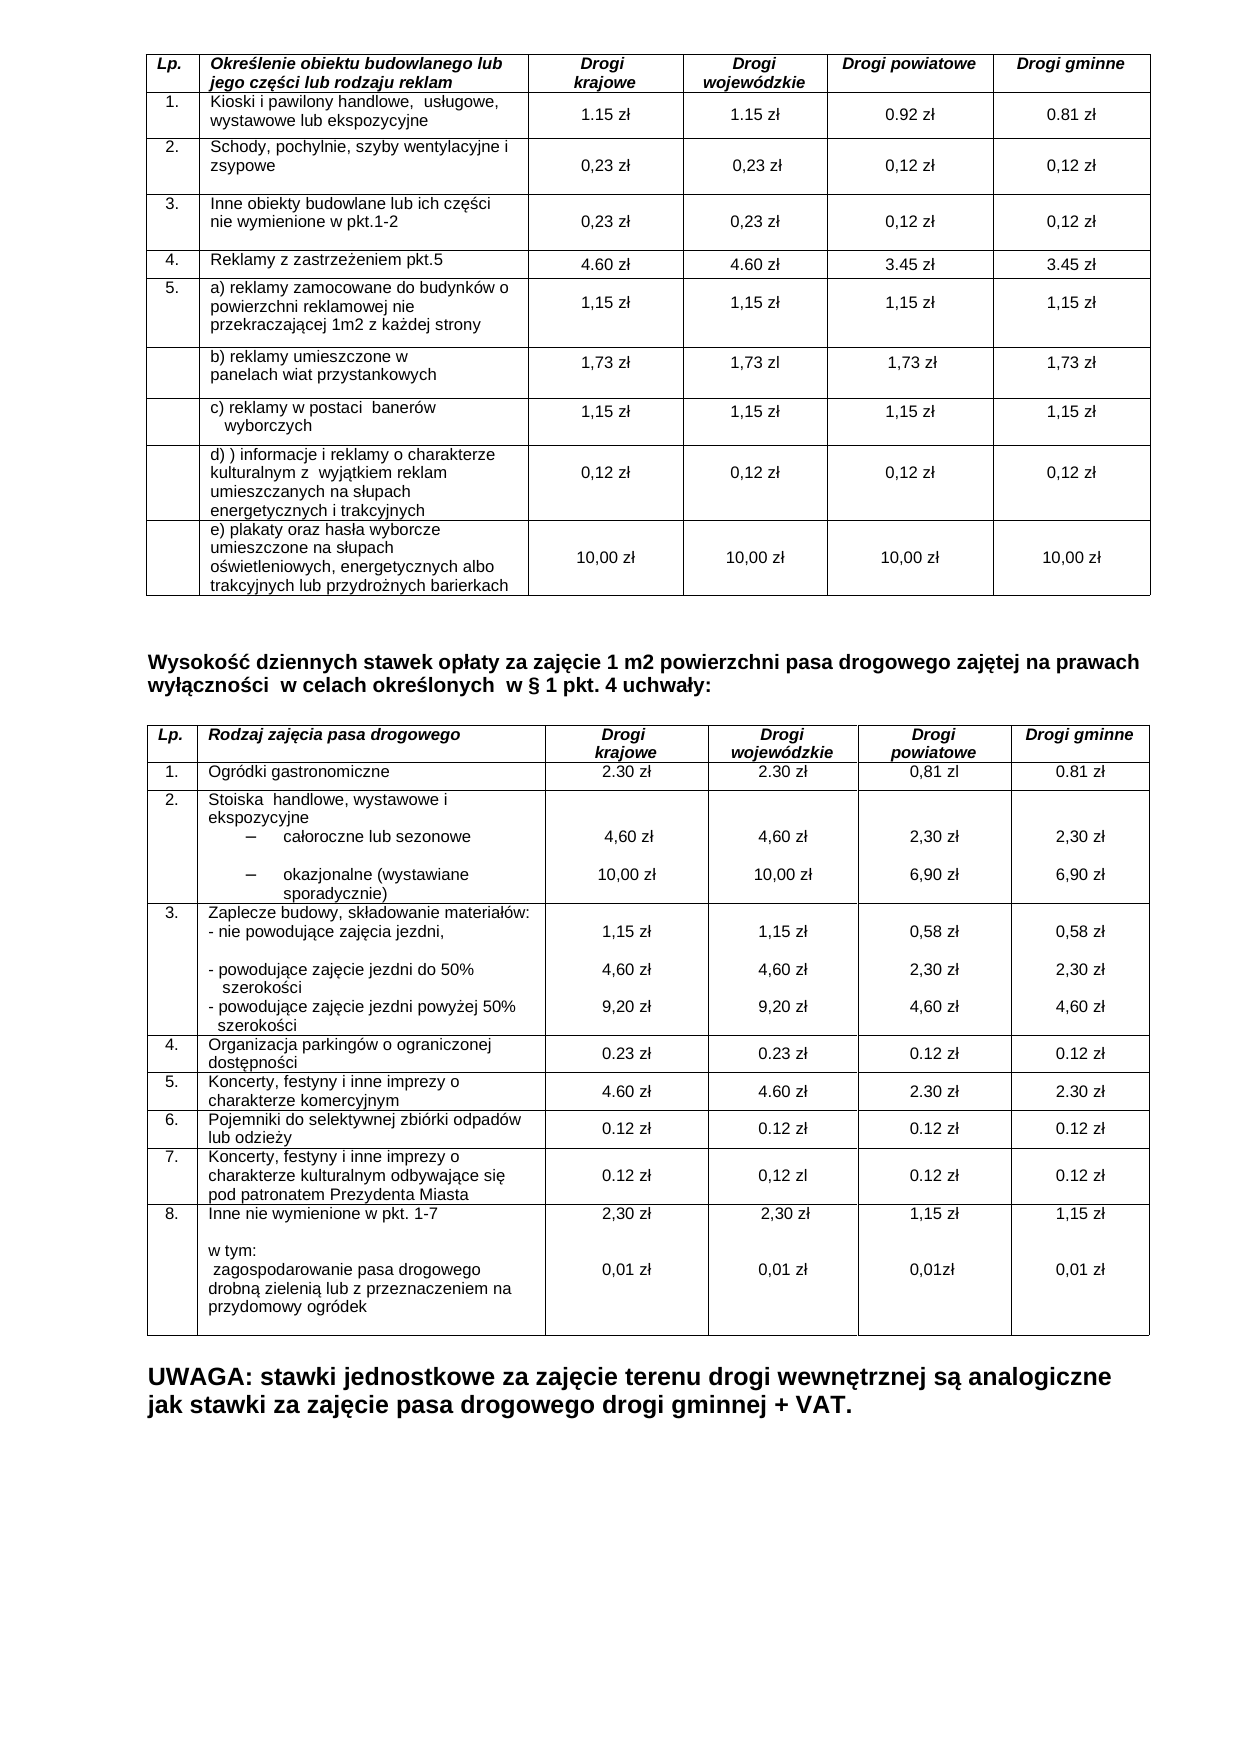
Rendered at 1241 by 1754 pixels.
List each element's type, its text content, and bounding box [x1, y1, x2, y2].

table_cell 2,30 zł 0,01 zł [546, 1205, 708, 1335]
table_cell 0,23 zł [684, 195, 827, 250]
table_cell 0,12 zł [828, 195, 993, 250]
table_cell 0,12 zł [828, 446, 993, 520]
table_cell 1,73 zł [529, 348, 683, 398]
table_cell 3. [147, 195, 199, 250]
table_cell 4,60 zł [709, 1073, 857, 1110]
table_cell Ogródki gastronomiczne [198, 763, 545, 790]
table_header Lp. [147, 55, 199, 92]
table_cell 1,15 zł [529, 93, 683, 138]
table_cell 10,00 zł [994, 521, 1150, 595]
table_cell 1,15 zł [828, 399, 993, 445]
table_cell Kioski i pawilony handlowe, usługowe, wystawowe lub ekspozycyjne [200, 93, 528, 138]
table_header Drogi gminne [1012, 726, 1149, 762]
table_cell e) plakaty oraz hasła wyborcze umieszczone na słupach oświetleniowych, energetycznych albo trakcyjnych lub przydrożnych barierkach [200, 521, 528, 595]
table_cell 0,92 zł [828, 93, 993, 138]
table_header Drogi krajowe [546, 726, 708, 762]
table_cell 2,30 zł [546, 763, 708, 790]
table_cell 1,15 zł [529, 399, 683, 445]
table_cell 4,60 zł [546, 1073, 708, 1110]
table_cell c) reklamy w postaci banerów wyborczych [200, 399, 528, 445]
table_cell a) reklamy zamocowane do budynków o powierzchni reklamowej nie przekraczającej 1m2 z każdej strony [200, 279, 528, 347]
table_cell 0,12 zł [859, 1036, 1011, 1072]
table_cell 2,30 zł 0,01 zł [709, 1205, 857, 1335]
table_cell 1,15 zł [684, 399, 827, 445]
table_cell 0,23 zł [684, 139, 827, 194]
table_cell 0,81 zl [859, 763, 1011, 790]
table_cell 2,30 zł [709, 763, 857, 790]
table_cell 1,15 zł [994, 279, 1150, 347]
table_cell 10,00 zł [529, 521, 683, 595]
table_cell 1,15 zł 4,60 zł 9,20 zł [546, 904, 708, 1035]
table_cell 0,81 zł [1012, 763, 1149, 790]
table_cell 1,73 zl [684, 348, 827, 398]
table_cell 0,23 zł [529, 139, 683, 194]
table_cell Inne obiekty budowlane lub ich części nie wymienione w pkt.1-2 [200, 195, 528, 250]
table_cell 1,15 zł 0,01zł [859, 1205, 1011, 1335]
table_cell 0,12 zł [859, 1111, 1011, 1148]
table_cell 0,23 zł [546, 1036, 708, 1072]
table_cell 0,12 zł [709, 1111, 857, 1148]
table_cell 0,81 zł [994, 93, 1150, 138]
table_cell 0,12 zł [1012, 1111, 1149, 1148]
table_cell b) reklamy umieszczone w panelach wiat przystankowych [200, 348, 528, 398]
table_cell Koncerty, festyny i inne imprezy o charakterze kulturalnym odbywające się pod patronatem Prezydenta Miasta [198, 1149, 545, 1204]
table_cell 1,15 zł [684, 93, 827, 138]
table_cell [147, 399, 199, 445]
table_cell 1,15 zł [529, 279, 683, 347]
table_cell Organizacja parkingów o ograniczonej dostępności [198, 1036, 545, 1072]
table_cell 2,30 zł [859, 1073, 1011, 1110]
table_cell 1. [147, 93, 199, 138]
table_cell 1,15 zł [684, 279, 827, 347]
table_cell [147, 521, 199, 595]
table_cell 3. [148, 904, 197, 1035]
table_cell 2,30 zł [1012, 1073, 1149, 1110]
table_cell 0,12 zł [546, 1111, 708, 1148]
table_header Drogi krajowe [529, 55, 683, 92]
table_cell 4,60 zł [529, 251, 683, 278]
table_cell 2. [147, 139, 199, 194]
table_cell 0,12 zł [828, 139, 993, 194]
table_cell 0,12 zł [994, 446, 1150, 520]
text Wysokość dziennych stawek opłaty za zajęcie 1 m2 powierzchni pasa drogowego zajętej na prawach wyłączności w celach określonych w § 1 pkt. 4 uchwały: [148, 650, 1152, 697]
table_header Drogi wojewódzkie [709, 726, 857, 762]
table_header Rodzaj zajęcia pasa drogowego [198, 726, 545, 762]
table_cell 4,60 zł 10,00 zł [709, 791, 857, 903]
table_cell 4. [148, 1036, 197, 1072]
table_cell 1,15 zł 4,60 zł 9,20 zł [709, 904, 857, 1035]
table_cell 0,12 zł [859, 1149, 1011, 1204]
text UWAGA: stawki jednostkowe za zajęcie terenu drogi wewnętrznej są analogiczne jak stawki za zajęcie pasa drogowego drogi gminnej + VAT. [148, 1363, 1152, 1419]
table_cell 1,15 zł [828, 279, 993, 347]
table_cell 0,12 zł [994, 195, 1150, 250]
table_cell 5. [148, 1073, 197, 1110]
table_cell Zaplecze budowy, składowanie materiałów: - nie powodujące zajęcia jezdni, - powodujące zajęcie jezdni do 50% szerokości - powodujące zajęcie jezdni powyżej 50% szerokości [198, 904, 545, 1035]
table_header Drogi powiatowe [828, 55, 993, 92]
table_cell 10,00 zł [684, 521, 827, 595]
table_cell 0,12 zł [1012, 1149, 1149, 1204]
table_cell 0,12 zł [1012, 1036, 1149, 1072]
table_cell d) ) informacje i reklamy o charakterze kulturalnym z wyjątkiem reklam umieszczanych na słupach energetycznych i trakcyjnych [200, 446, 528, 520]
table_cell 0,12 zł [684, 446, 827, 520]
table_cell Reklamy z zastrzeżeniem pkt.5 [200, 251, 528, 278]
table_header Drogi wojewódzkie [684, 55, 827, 92]
table_cell 2,30 zł 6,90 zł [859, 791, 1011, 903]
table_cell 0,58 zł 2,30 zł 4,60 zł [1012, 904, 1149, 1035]
table_header Określenie obiektu budowlanego lub jego części lub rodzaju reklam [200, 55, 528, 92]
table_cell Inne nie wymienione w pkt. 1-7 w tym: zagospodarowanie pasa drogowego drobną zielenią lub z przeznaczeniem na przydomowy ogródek [198, 1205, 545, 1335]
table_cell Stoiska handlowe, wystawowe i ekspozycyjne całoroczne lub sezonowe okazjonalne (wystawiane sporadycznie) [198, 791, 545, 903]
table_cell 1,15 zł 0,01 zł [1012, 1205, 1149, 1335]
table_cell 3,45 zł [828, 251, 993, 278]
table_cell [147, 348, 199, 398]
table_cell Pojemniki do selektywnej zbiórki odpadów lub odzieży [198, 1111, 545, 1148]
table_cell [147, 446, 199, 520]
table_cell 0,23 zł [709, 1036, 857, 1072]
table_cell 1,73 zł [828, 348, 993, 398]
table_cell 0,12 zł [994, 139, 1150, 194]
table_cell 4,60 zł 10,00 zł [546, 791, 708, 903]
table_cell 4,60 zł [684, 251, 827, 278]
table_cell 7. [148, 1149, 197, 1204]
table_cell 0,12 zl [709, 1149, 857, 1204]
table_cell 0,23 zł [529, 195, 683, 250]
table_cell 2,30 zł 6,90 zł [1012, 791, 1149, 903]
table_header Drogi powiatowe [859, 726, 1011, 762]
table_cell 4. [147, 251, 199, 278]
table_cell 2. [148, 791, 197, 903]
table_cell 1,73 zł [994, 348, 1150, 398]
table_cell 1,15 zł [994, 399, 1150, 445]
table_cell 0,58 zł 2,30 zł 4,60 zł [859, 904, 1011, 1035]
table_cell Schody, pochylnie, szyby wentylacyjne i zsypowe [200, 139, 528, 194]
table_cell 3,45 zł [994, 251, 1150, 278]
table_cell Koncerty, festyny i inne imprezy o charakterze komercyjnym [198, 1073, 545, 1110]
table_cell 5. [147, 279, 199, 347]
table_cell 0,12 zł [529, 446, 683, 520]
table_cell 6. [148, 1111, 197, 1148]
table_header Lp. [148, 726, 197, 762]
table_cell 8. [148, 1205, 197, 1335]
table_cell 1. [148, 763, 197, 790]
table_cell 0,12 zł [546, 1149, 708, 1204]
table_cell 10,00 zł [828, 521, 993, 595]
table_header Drogi gminne [994, 55, 1150, 92]
